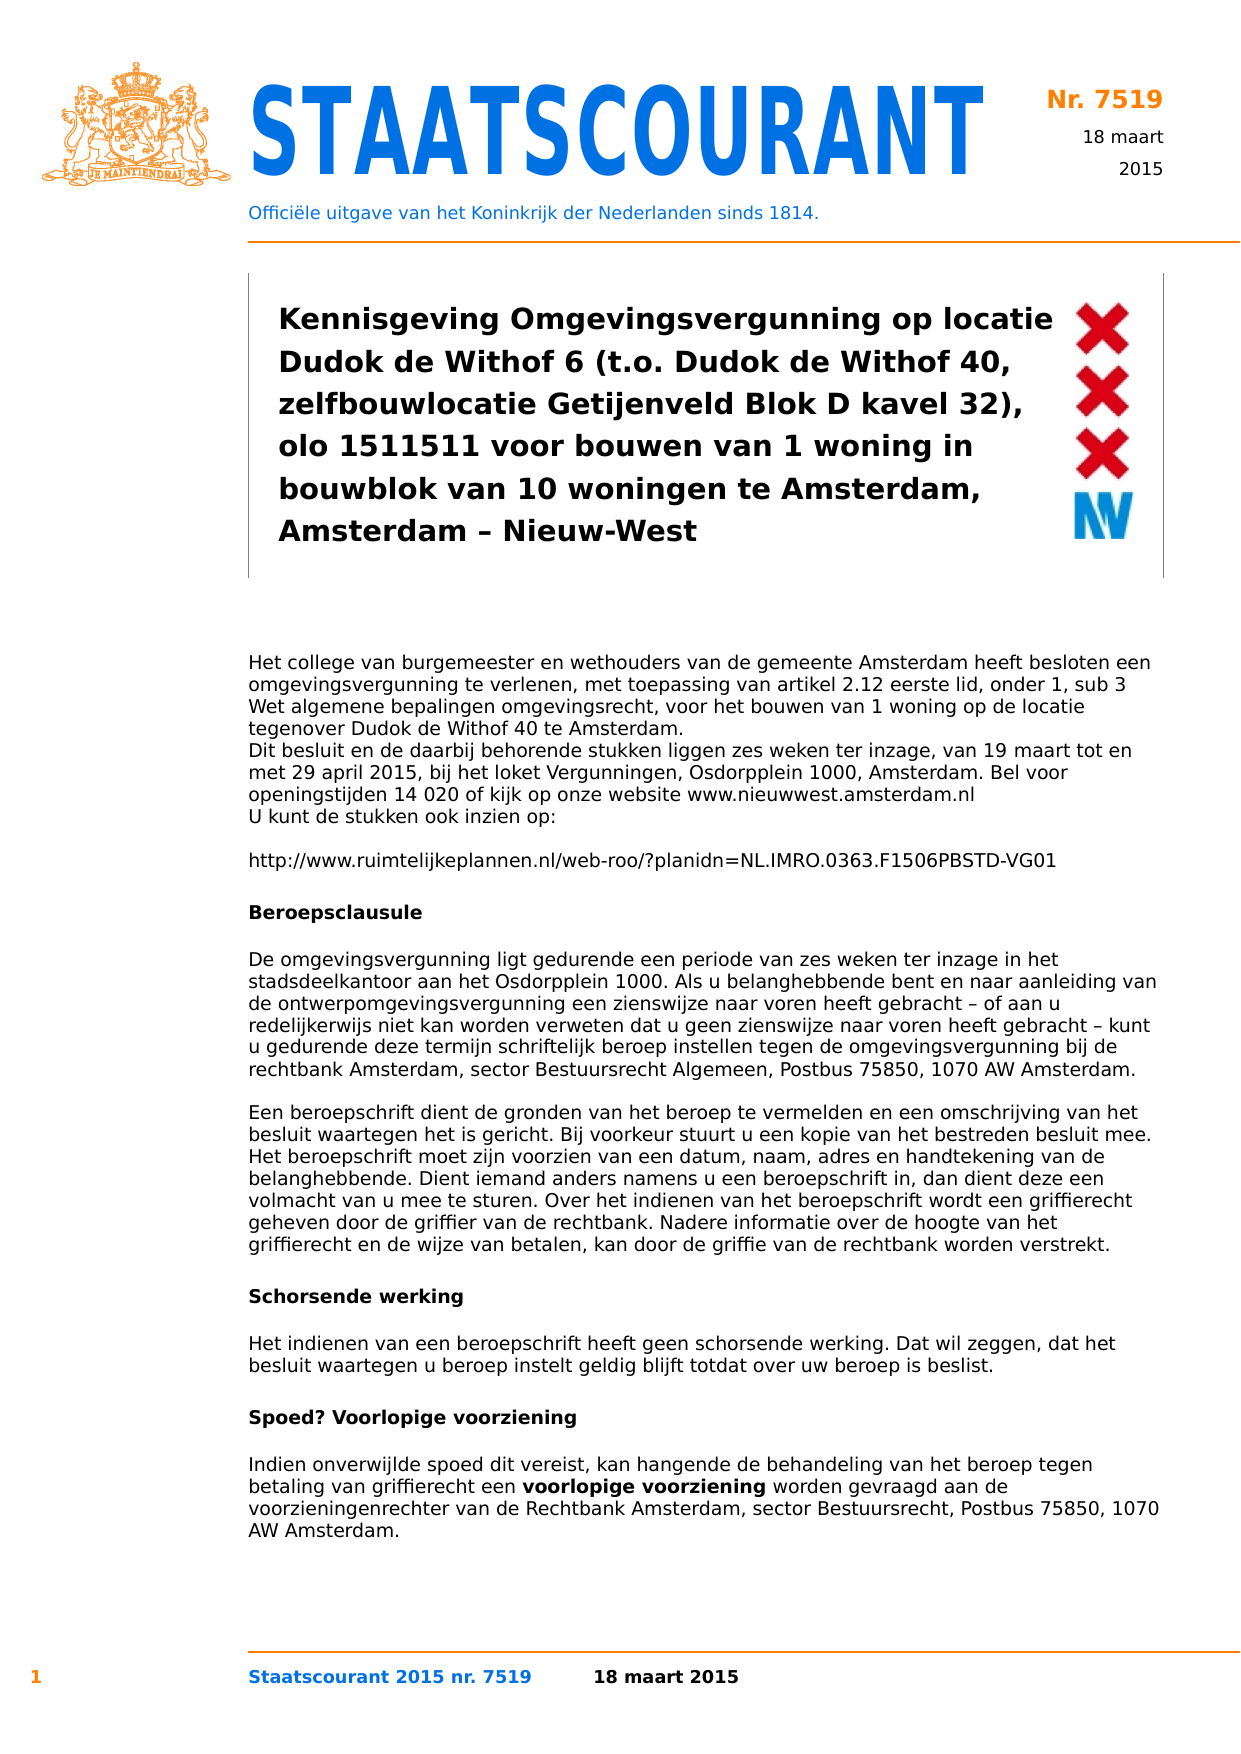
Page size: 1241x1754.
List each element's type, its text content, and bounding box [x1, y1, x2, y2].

text De omgevingsvergunning ligt gedurende een periode van zes weken ter inzage in het stadsdeelkantoor aan het Osdorpplein 1000. Als u belanghebbende bent en naar aanleiding van de ontwerpomgevingsvergunning een zienswijze naar voren heeft gebracht – of aan u redelijkerwijs niet kan worden verweten dat u geen zienswijze naar voren heeft gebracht – kunt u gedurende deze termijn schriftelijk beroep instellen tegen de omgevingsvergunning bij de rechtbank Amsterdam, sector Bestuursrecht Algemeen, Postbus 75850, 1070 AW Amsterdam. [248, 948, 1163, 1080]
table_header STAATSCOURANT [248, 62, 998, 203]
text U kunt de stukken ook inzien op: [248, 806, 1163, 828]
table_cell Officiële uitgave van het Koninkrijk der Nederlanden sinds 1814. [248, 203, 1240, 241]
picture [1074, 302, 1134, 539]
text Het indienen van een beroepschrift heeft geen schorsende werking. Dat wil zeggen, dat het besluit waartegen u beroep instelt geldig blijft totdat over uw beroep is beslist. [248, 1333, 1163, 1377]
text Een beroepschrift dient de gronden van het beroep te vermelden en een omschrijving van het besluit waartegen het is gericht. Bij voorkeur stuurt u een kopie van het bestreden besluit mee. Het beroepschrift moet zijn voorzien van een datum, naam, adres en handtekening van de belanghebbende. Dient iemand anders namens u een beroepschrift in, dan dient deze een volmacht van u mee te sturen. Over het indienen van het beroepschrift wordt een griffierecht geheven door de griffier van de rechtbank. Nadere informatie over de hoogte van het griffierecht en de wijze van betalen, kan door de griffie van de rechtbank worden verstrekt. [248, 1102, 1163, 1256]
text Indien onverwijlde spoed dit vereist, kan hangende de behandeling van het beroep tegen betaling van griffierecht een voorlopige voorziening worden gevraagd aan de voorzieningenrechter van de Rechtbank Amsterdam, sector Bestuursrecht, Postbus 75850, 1070 AW Amsterdam. [248, 1454, 1163, 1542]
table_cell 2015 [998, 153, 1240, 203]
table_header [25, 62, 248, 241]
subtitle Beroepsclausule [248, 902, 1163, 923]
text http://www.ruimtelijkeplannen.nl/web-roo/?planidn=NL.IMRO.0363.F1506PBSTD-VG01 [248, 849, 1163, 872]
text Dit besluit en de daarbij behorende stukken liggen zes weken ter inzage, van 19 maart tot en met 29 april 2015, bij het loket Vergunningen, Osdorpplein 1000, Amsterdam. Bel voor openingstijden 14 020 of kijk op onze website www.nieuwwest.amsterdam.nl [248, 740, 1163, 806]
subtitle Kennisgeving Omgevingsvergunning op locatie Dudok de Withof 6 (t.o. Dudok de Withof 40, zelfbouwlocatie Getijenveld Blok D kavel 32), olo 1511511 voor bouwen van 1 woning in bouwblok van 10 woningen te Amsterdam, Amsterdam – Nieuw-West [249, 273, 1163, 578]
table_cell 18 maart [998, 121, 1240, 153]
subtitle Schorsende werking [248, 1286, 1163, 1308]
subtitle Spoed? Voorlopige voorziening [248, 1407, 1163, 1429]
text Het college van burgemeester en wethouders van de gemeente Amsterdam heeft besloten een omgevingsvergunning te verlenen, met toepassing van artikel 2.12 eerste lid, onder 1, sub 3 Wet algemene bepalingen omgevingsrecht, voor het bouwen van 1 woning op de locatie tegenover Dudok de Withof 40 te Amsterdam. [248, 652, 1163, 740]
table_header Nr. 7519 [998, 62, 1240, 121]
picture [41, 62, 231, 186]
